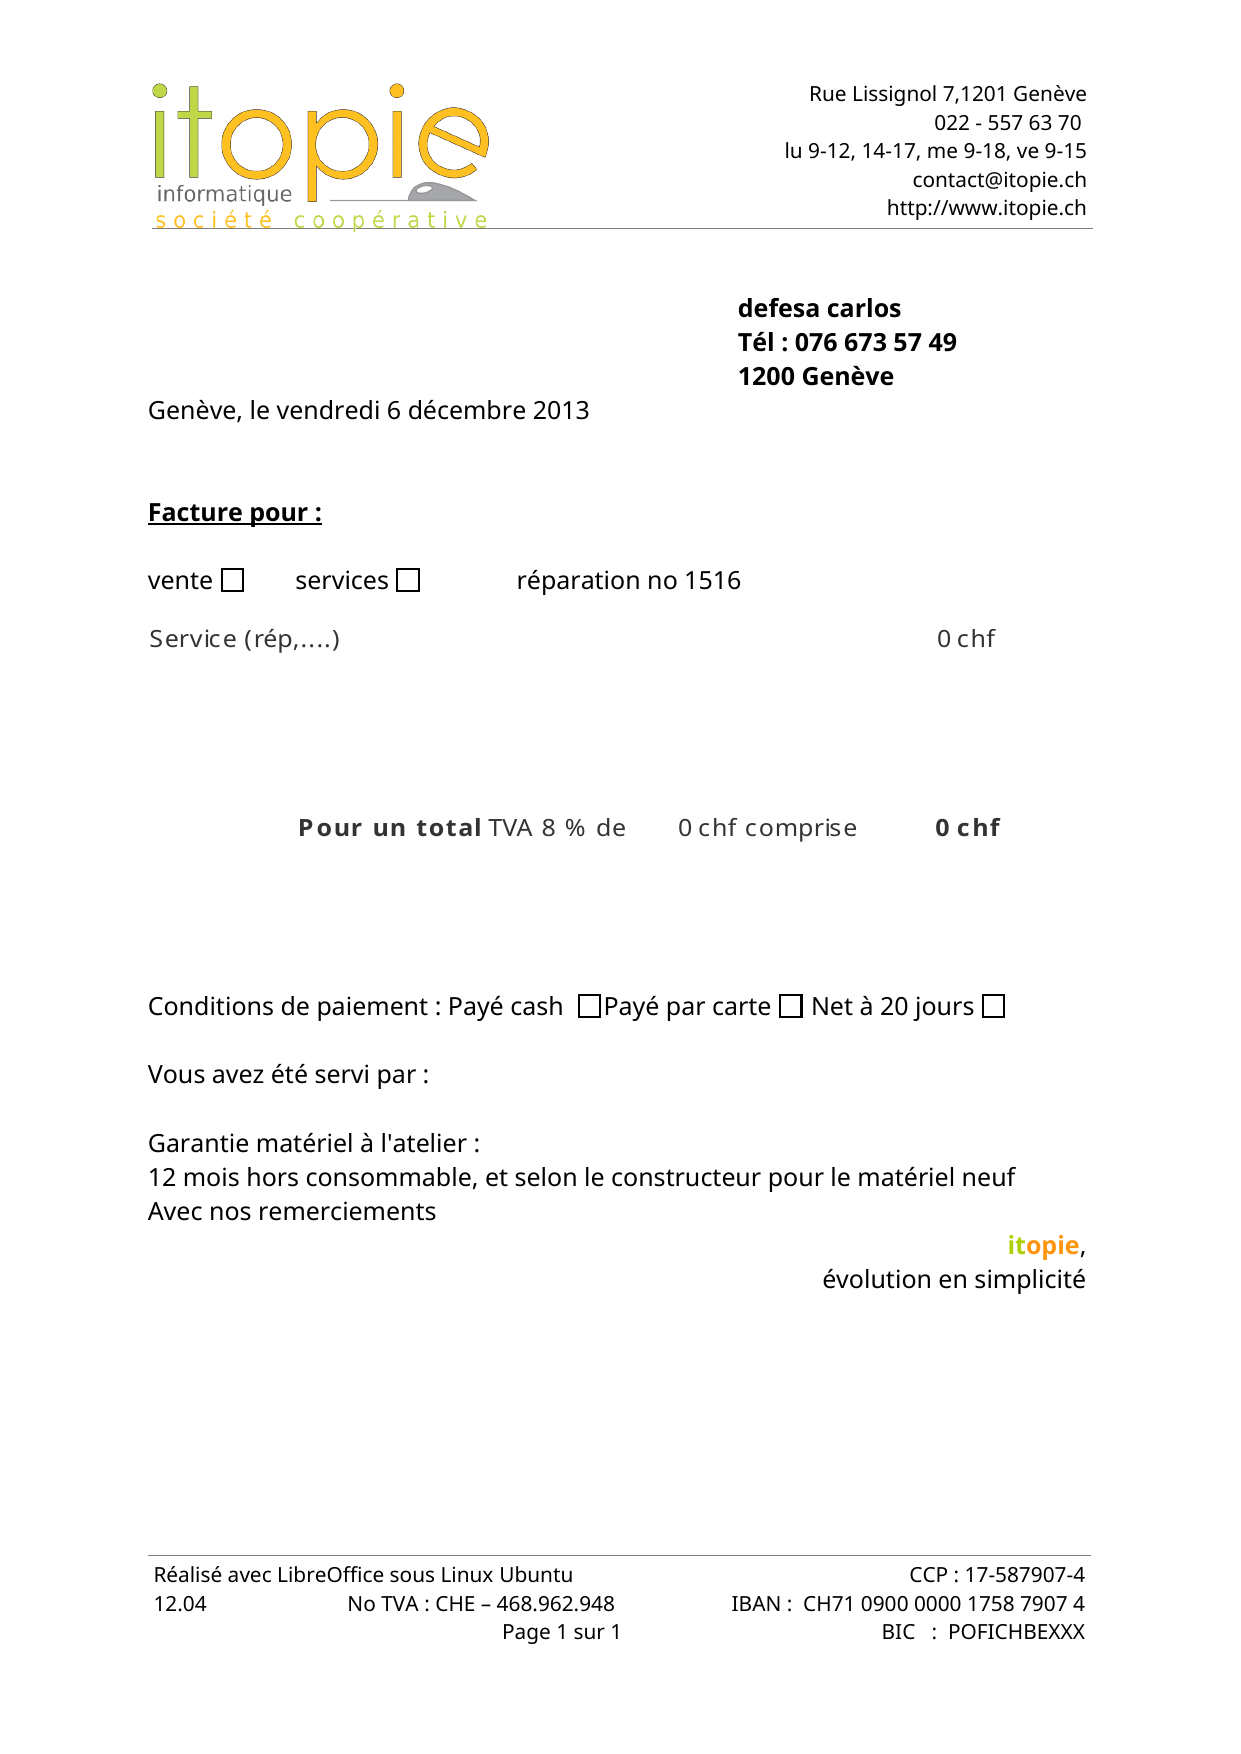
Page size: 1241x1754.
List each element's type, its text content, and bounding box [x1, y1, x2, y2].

text Avec nos remerciements [148, 1193, 1093, 1227]
text vente services réparation no 1516 [148, 563, 1093, 597]
text Genève, le vendredi 6 décembre 2013 [148, 392, 1093, 427]
text Conditions de paiement : Payé cash Payé par carte Net à 20 jours [148, 989, 1093, 1023]
text Facture pour : [148, 495, 1093, 529]
text defesa carlos [148, 290, 1093, 324]
text 12 mois hors consommable, et selon le constructeur pour le matériel neuf [148, 1159, 1093, 1193]
text 1200 Genève [148, 358, 1093, 392]
text Garantie matériel à l'atelier : [148, 1125, 1093, 1159]
text Tél : 076 673 57 49 [148, 324, 1093, 358]
picture [138, 72, 500, 244]
text évolution en simplicité [148, 1262, 1093, 1296]
text Vous avez été servi par : [148, 1057, 1093, 1091]
text itopie, [148, 1227, 1093, 1262]
